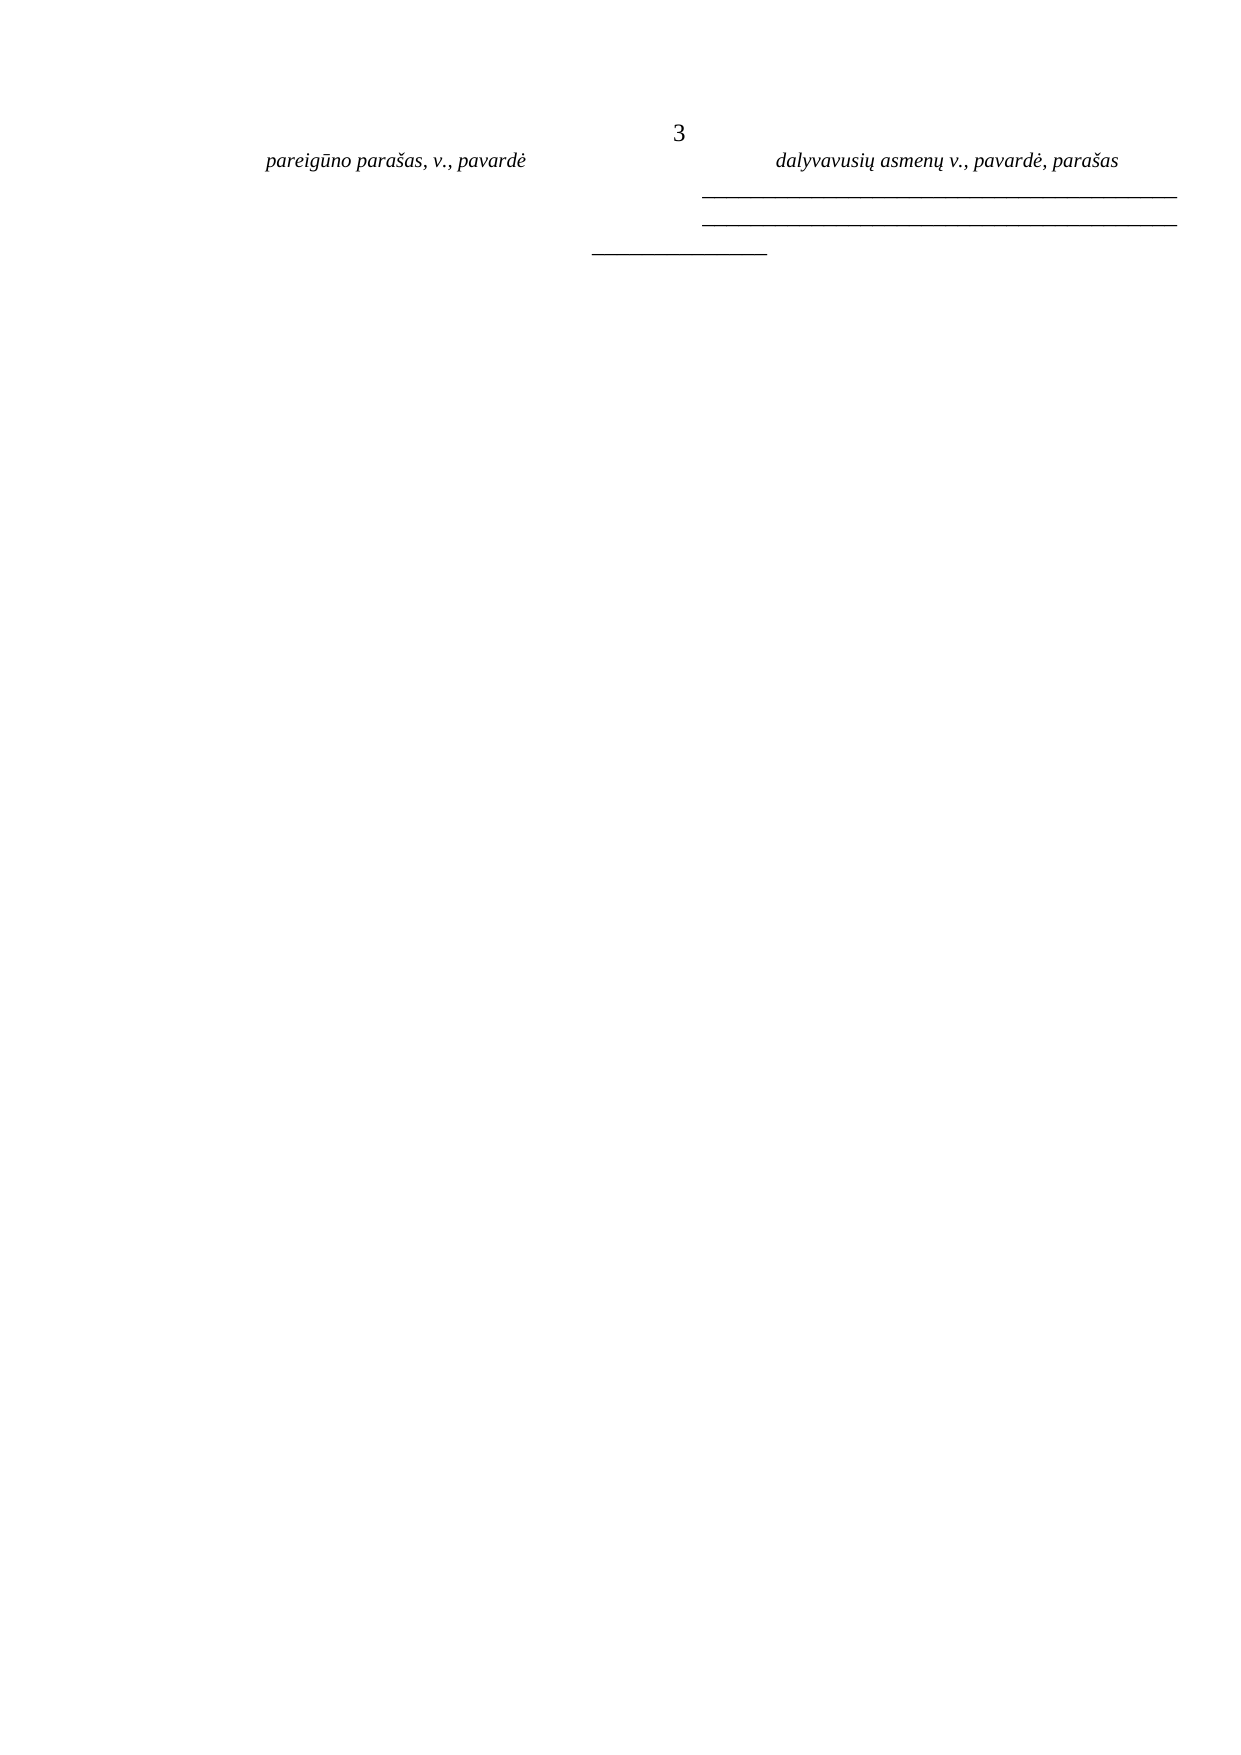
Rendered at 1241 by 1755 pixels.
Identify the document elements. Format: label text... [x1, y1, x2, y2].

text ______________ [177, 229, 1181, 258]
text pareigūno parašas, v., pavardė dalyvavusių asmenų v., pavardė, parašas [177, 148, 1181, 172]
